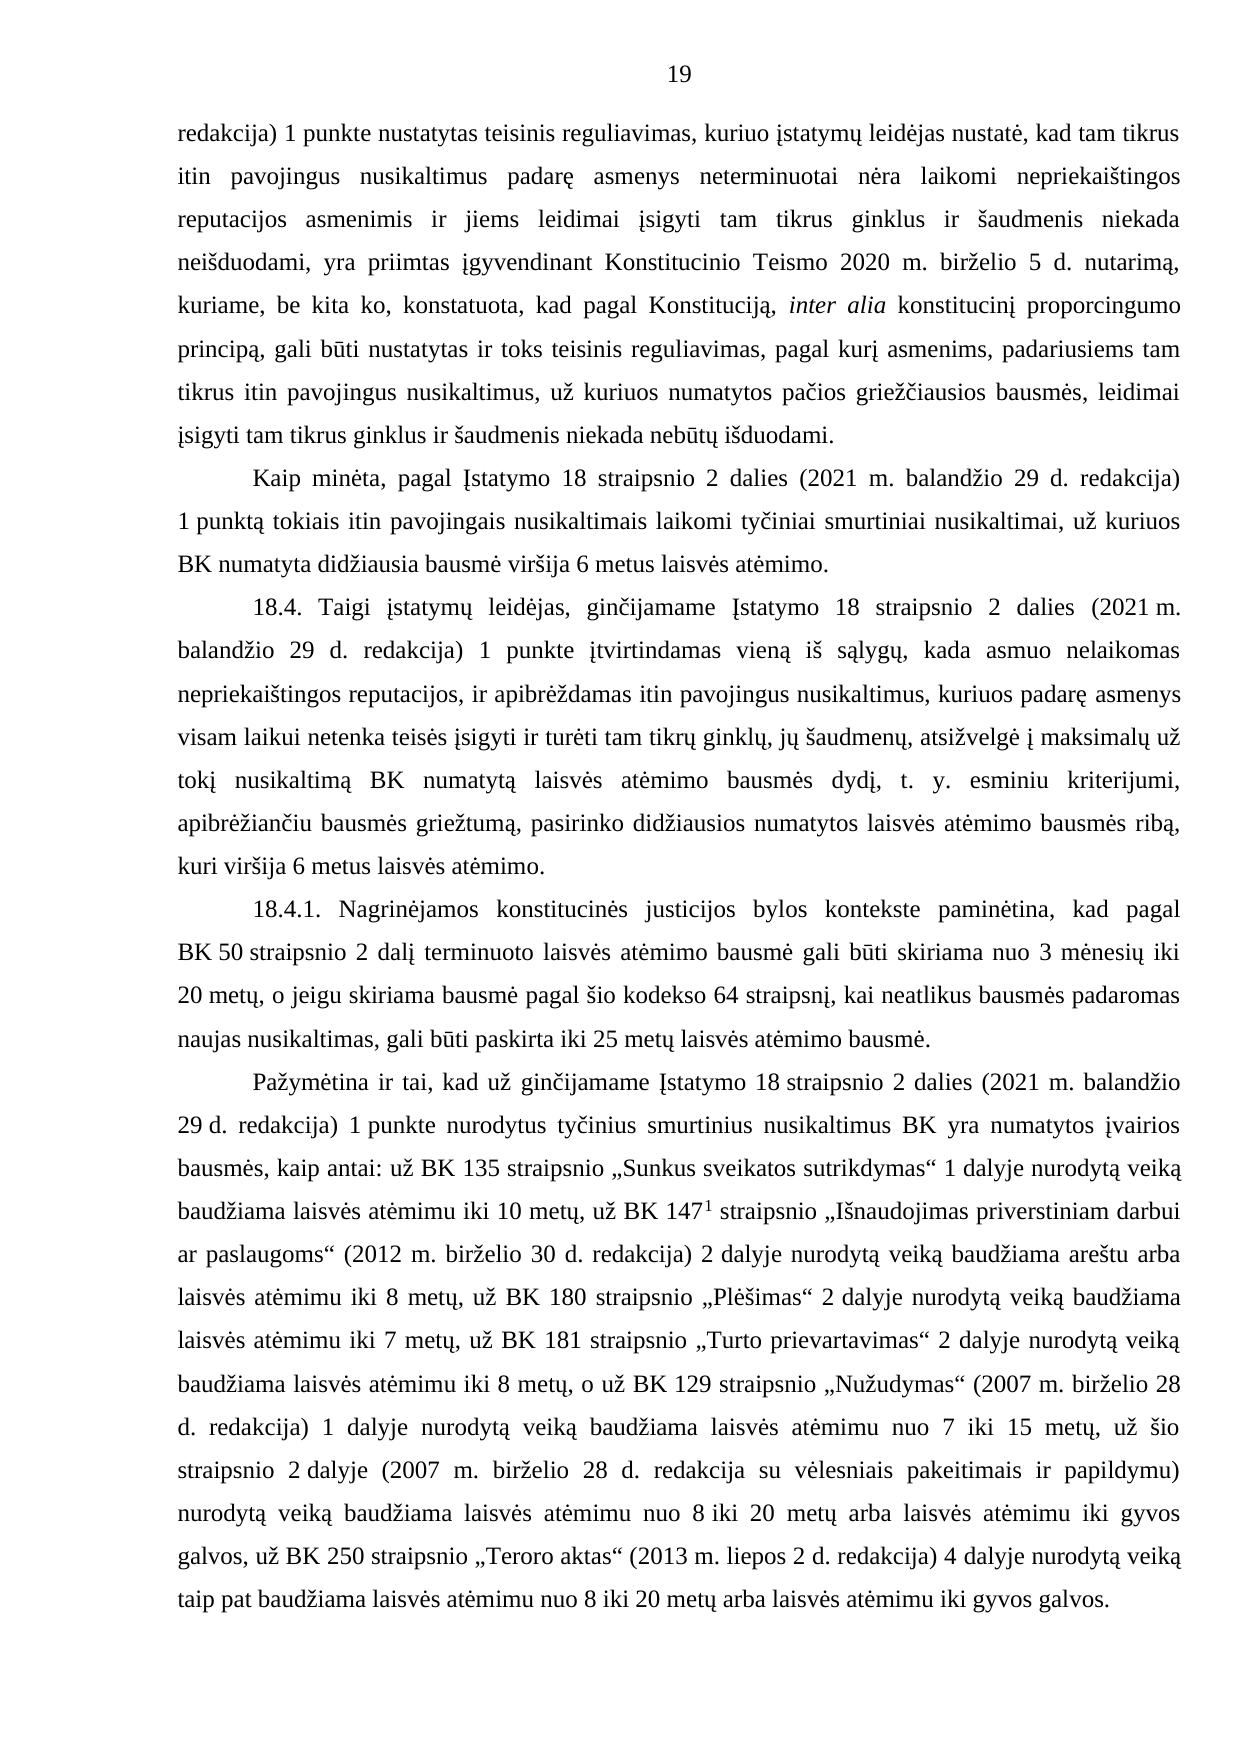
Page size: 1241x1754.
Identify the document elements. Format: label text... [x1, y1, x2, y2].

text redakcija) 1 punkte nustatytas teisinis reguliavimas, kuriuo įstatymų leidėjas nustatė, kad tam tikrus itin pavojingus nusikaltimus padarę asmenys neterminuotai nėra laikomi nepriekaištingos reputacijos asmenimis ir jiems leidimai įsigyti tam tikrus ginklus ir šaudmenis niekada neišduodami, yra priimtas įgyvendinant Konstitucinio Teismo 2020 m. birželio 5 d. nutarimą, kuriame, be kita ko, konstatuota, kad pagal Konstituciją, inter alia konstitucinį proporcingumo principą, gali būti nustatytas ir toks teisinis reguliavimas, pagal kurį asmenims, padariusiems tam tikrus itin pavojingus nusikaltimus, už kuriuos numatytos pačios griežčiausios bausmės, leidimai įsigyti tam tikrus ginklus ir šaudmenis niekada nebūtų išduodami. [177, 118, 1181, 449]
text Kaip minėta, pagal Įstatymo 18 straipsnio 2 dalies (2021 m. balandžio 29 d. redakcija) 1 punktą tokiais itin pavojingais nusikaltimais laikomi tyčiniai smurtiniai nusikaltimai, už kuriuos BK numatyta didžiausia bausmė viršija 6 metus laisvės atėmimo. [177, 463, 1181, 578]
text 18.4.1. Nagrinėjamos konstitucinės justicijos bylos kontekste paminėtina, kad pagal BK 50 straipsnio 2 dalį terminuoto laisvės atėmimo bausmė gali būti skiriama nuo 3 mėnesių iki 20 metų, o jeigu skiriama bausmė pagal šio kodekso 64 straipsnį, kai neatlikus bausmės padaromas naujas nusikaltimas, gali būti paskirta iki 25 metų laisvės atėmimo bausmė. [177, 894, 1181, 1052]
text 18.4. Taigi įstatymų leidėjas, ginčijamame Įstatymo 18 straipsnio 2 dalies (2021 m. balandžio 29 d. redakcija) 1 punkte įtvirtindamas vieną iš sąlygų, kada asmuo nelaikomas nepriekaištingos reputacijos, ir apibrėždamas itin pavojingus nusikaltimus, kuriuos padarę asmenys visam laikui netenka teisės įsigyti ir turėti tam tikrų ginklų, jų šaudmenų, atsižvelgė į maksimalų už tokį nusikaltimą BK numatytą laisvės atėmimo bausmės dydį, t. y. esminiu kriterijumi, apibrėžiančiu bausmės griežtumą, pasirinko didžiausios numatytos laisvės atėmimo bausmės ribą, kuri viršija 6 metus laisvės atėmimo. [177, 592, 1181, 880]
text Pažymėtina ir tai, kad už ginčijamame Įstatymo 18 straipsnio 2 dalies (2021 m. balandžio 29 d. redakcija) 1 punkte nurodytus tyčinius smurtinius nusikaltimus BK yra numatytos įvairios bausmės, kaip antai: už BK 135 straipsnio „Sunkus sveikatos sutrikdymas“ 1 dalyje nurodytą veiką baudžiama laisvės atėmimu iki 10 metų, už BK 1471 straipsnio „Išnaudojimas priverstiniam darbui ar paslaugoms“ (2012 m. birželio 30 d. redakcija) 2 dalyje nurodytą veiką baudžiama areštu arba laisvės atėmimu iki 8 metų, už BK 180 straipsnio „Plėšimas“ 2 dalyje nurodytą veiką baudžiama laisvės atėmimu iki 7 metų, už BK 181 straipsnio „Turto prievartavimas“ 2 dalyje nurodytą veiką baudžiama laisvės atėmimu iki 8 metų, o už BK 129 straipsnio „Nužudymas“ (2007 m. birželio 28 d. redakcija) 1 dalyje nurodytą veiką baudžiama laisvės atėmimu nuo 7 iki 15 metų, už šio straipsnio 2 dalyje (2007 m. birželio 28 d. redakcija su vėlesniais pakeitimais ir papildymu) nurodytą veiką baudžiama laisvės atėmimu nuo 8 iki 20 metų arba laisvės atėmimu iki gyvos galvos, už BK 250 straipsnio „Teroro aktas“ (2013 m. liepos 2 d. redakcija) 4 dalyje nurodytą veiką taip pat baudžiama laisvės atėmimu nuo 8 iki 20 metų arba laisvės atėmimu iki gyvos galvos. [177, 1067, 1181, 1613]
